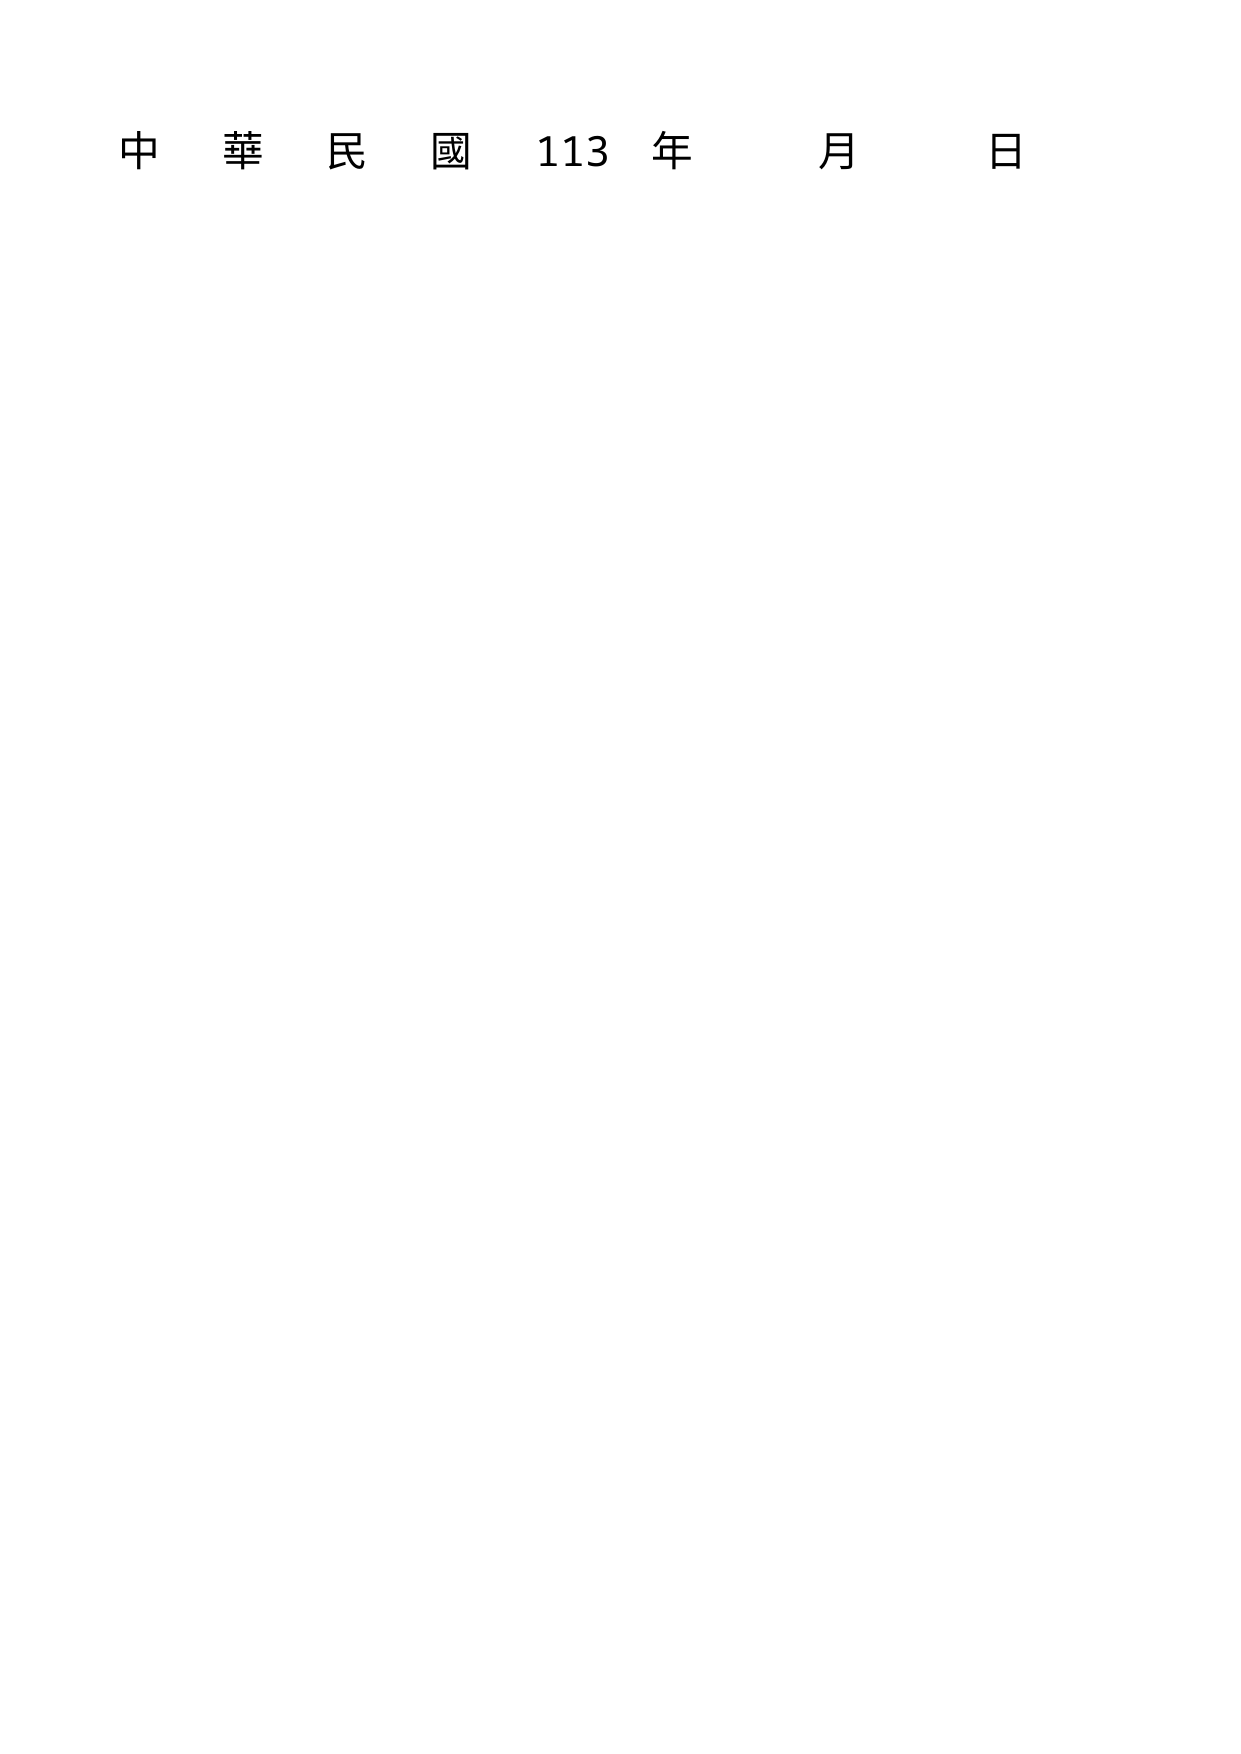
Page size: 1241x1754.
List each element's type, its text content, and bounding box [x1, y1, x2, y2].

text 中 華 民 國 113 年 月 日 [118, 118, 1162, 179]
